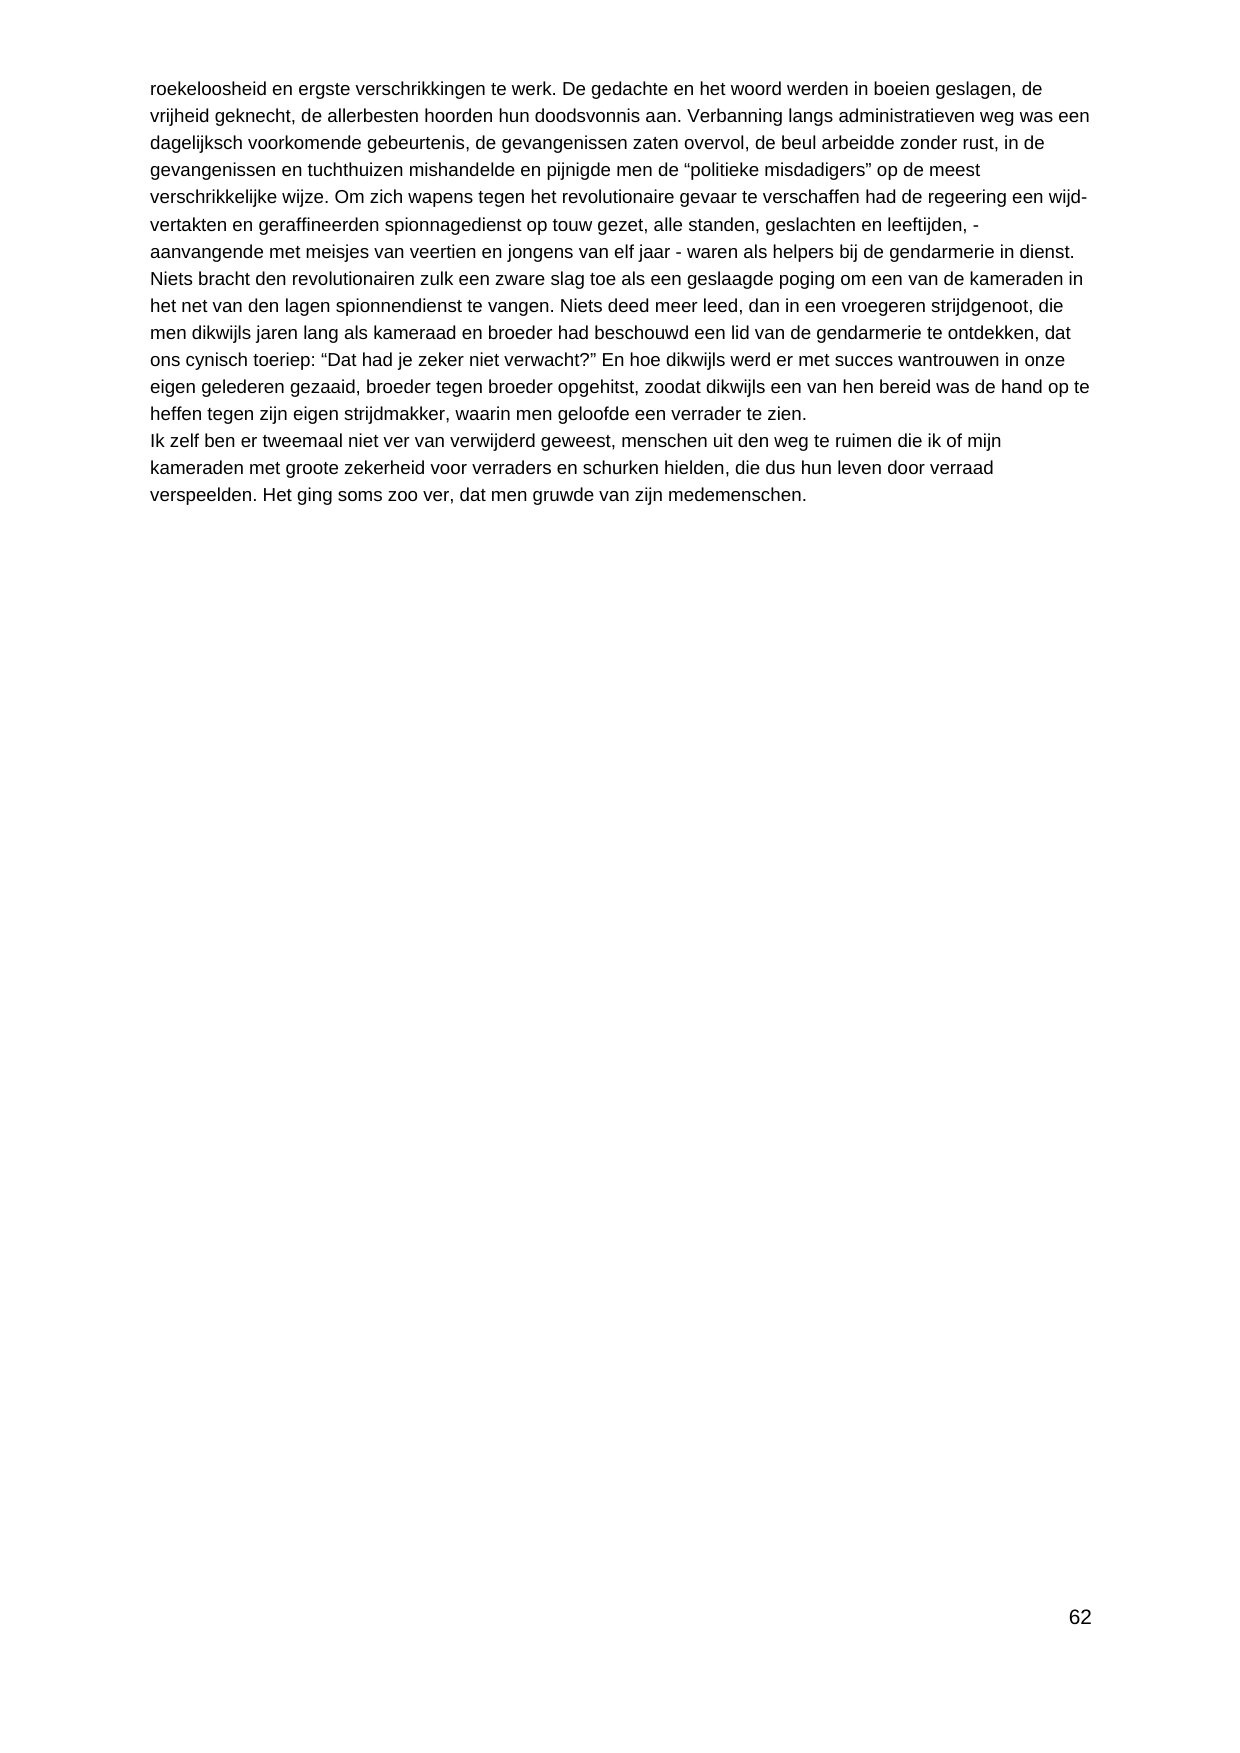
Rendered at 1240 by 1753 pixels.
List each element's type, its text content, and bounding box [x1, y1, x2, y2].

text Ik zelf ben er tweemaal niet ver van verwijderd geweest, menschen uit den weg te ruimen die ik of mijn kameraden met groote zekerheid voor verraders en schurken hielden, die dus hun leven door verraad verspeelden. Het ging soms zoo ver, dat men gruwde van zijn medemenschen. [150, 426, 1092, 507]
text roekeloosheid en ergste verschrikkingen te werk. De gedachte en het woord werden in boeien geslagen, de vrijheid geknecht, de allerbesten hoorden hun doodsvonnis aan. Verbanning langs administratieven weg was een dagelijksch voorkomende gebeurtenis, de gevangenissen zaten overvol, de beul arbeidde zonder rust, in de gevangenissen en tuchthuizen mishandelde en pijnigde men de “politieke misdadigers” op de meest verschrikkelijke wijze. Om zich wapens tegen het revolutionaire gevaar te verschaffen had de regeering een wijd-vertakten en geraffineerden spionnagedienst op touw gezet, alle standen, geslachten en leeftijden, - aanvangende met meisjes van veertien en jongens van elf jaar - waren als helpers bij de gendarmerie in dienst. Niets bracht den revolutionairen zulk een zware slag toe als een geslaagde poging om een van de kameraden in het net van den lagen spionnendienst te vangen. Niets deed meer leed, dan in een vroegeren strijdgenoot, die men dikwijls jaren lang als kameraad en broeder had beschouwd een lid van de gendarmerie te ontdekken, dat ons cynisch toeriep: “Dat had je zeker niet verwacht?” En hoe dikwijls werd er met succes wantrouwen in onze eigen gelederen gezaaid, broeder tegen broeder opgehitst, zoodat dikwijls een van hen bereid was de hand op te heffen tegen zijn eigen strijdmakker, waarin men geloofde een verrader te zien. [150, 74, 1092, 426]
